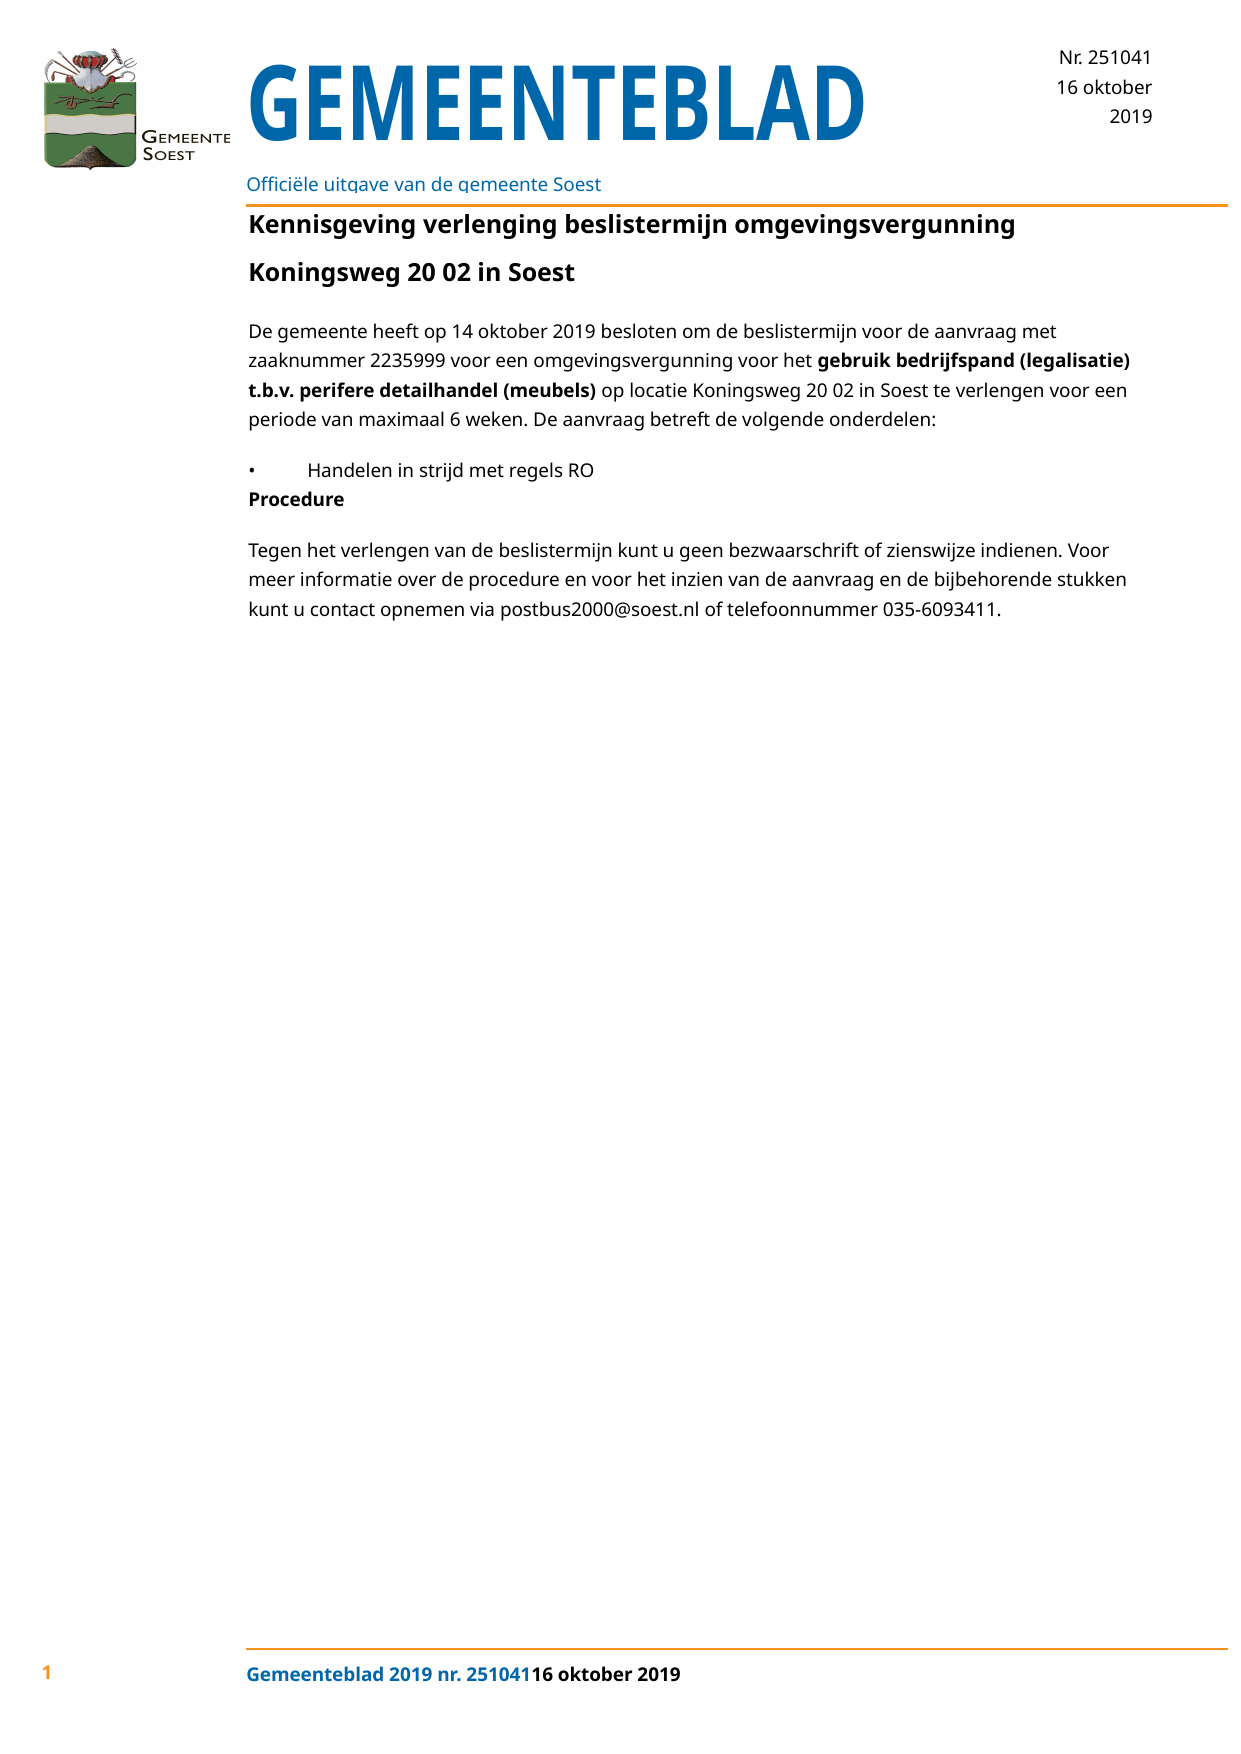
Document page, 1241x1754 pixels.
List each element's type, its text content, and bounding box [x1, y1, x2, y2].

picture [41, 47, 231, 172]
text Kennisgeving verlenging beslistermijn omgevingsvergunning Koningsweg 20 02 in Soest [248, 207, 1152, 288]
list Handelen in strijd met regels RO [248, 457, 1152, 483]
text De gemeente heeft op 14 oktober 2019 besloten om de beslistermijn voor de aanvraag met zaaknummer 2235999 voor een omgevingsvergunning voor het gebruik bedrijfspand (legalisatie) t.b.v. perifere detailhandel (meubels) op locatie Koningsweg 20 02 in Soest te verlengen voor een periode van maximaal 6 weken. De aanvraag betreft de volgende onderdelen: [248, 318, 1152, 432]
text Procedure [248, 487, 1152, 512]
text Tegen het verlengen van de beslistermijn kunt u geen bezwaarschrift of zienswijze indienen. Voor meer informatie over de procedure en voor het inzien van de aanvraag en de bijbehorende stukken kunt u contact opnemen via postbus2000@soest.nl of telefoonnummer 035-6093411. [248, 537, 1152, 622]
